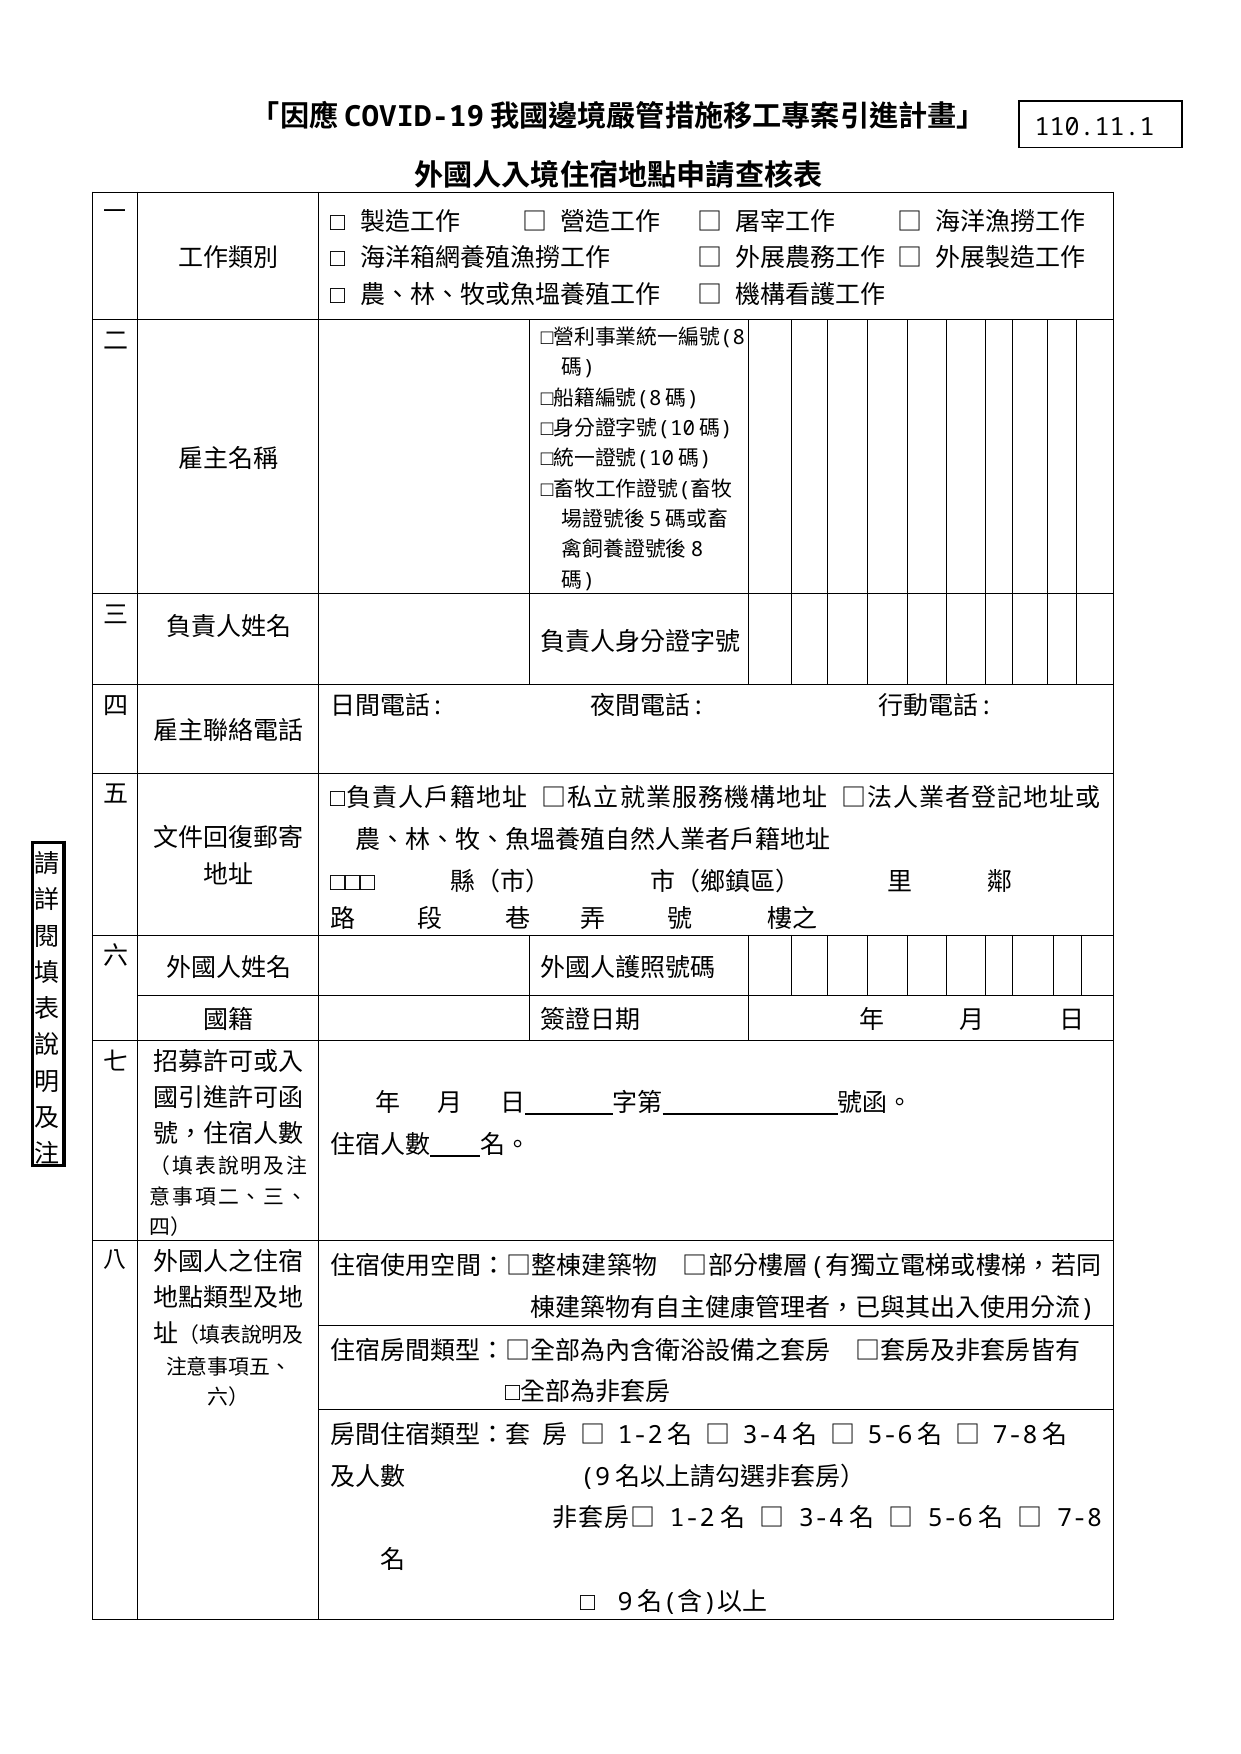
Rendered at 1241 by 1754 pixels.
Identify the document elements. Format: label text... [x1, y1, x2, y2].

table_header □ 製造工作 □ 營造工作 □ 屠宰工作 □ 海洋漁撈工作 □ 海洋箱網養殖漁撈工作 □ 外展農務工作 □ 外展製造工作 □ 農、林、牧或魚塭養殖工作 □ 機構看護工作 [319, 193, 1113, 319]
table_cell [1048, 320, 1076, 593]
table_cell [319, 996, 529, 1040]
table_cell [1048, 594, 1076, 684]
table_cell [947, 320, 985, 593]
table_cell [828, 594, 867, 684]
table_cell 七 [93, 1041, 137, 1240]
table_cell [908, 594, 946, 684]
table_cell [792, 320, 827, 593]
table_cell 八 [93, 1241, 137, 1618]
table_header 工作類別 [138, 193, 318, 319]
table_cell 負責人姓名 [138, 594, 318, 684]
table_cell [319, 320, 529, 593]
table_cell 外國人姓名 [138, 936, 318, 995]
table_cell [749, 936, 791, 995]
table_cell 三 [93, 594, 137, 684]
table_cell [947, 594, 985, 684]
table_cell □負責人戶籍地址 □私立就業服務機構地址 □法人業者登記地址或農、林、牧、魚塭養殖自然人業者戶籍地址 □□□ 縣（市） 市（鄉鎮區） 里 鄰 路 段 巷 弄 號 樓之 [319, 774, 1113, 935]
table_cell [868, 594, 907, 684]
table_cell 五 [93, 774, 137, 935]
table_cell 外國人之住宿地點類型及地址（填表說明及注意事項五、六） [138, 1241, 318, 1618]
table_cell [1013, 936, 1053, 995]
table_cell [792, 936, 827, 995]
text 外國人入境住宿地點申請查核表 [107, 158, 1128, 192]
table_cell 負責人身分證字號 [530, 594, 748, 684]
table_cell 四 [93, 685, 137, 772]
text [1020, 102, 1181, 147]
table_cell [1054, 936, 1081, 995]
table_cell 二 [93, 320, 137, 593]
table_cell 外國人護照號碼 [530, 936, 748, 995]
table_cell 雇主聯絡電話 [138, 685, 318, 772]
table_cell 雇主名稱 [138, 320, 318, 593]
table_cell [319, 936, 529, 995]
table_cell 國籍 [138, 996, 318, 1040]
table_cell [908, 320, 946, 593]
table_cell [828, 936, 867, 995]
table_cell 六 [93, 936, 137, 1040]
table_cell [319, 594, 529, 684]
table_cell [908, 936, 946, 995]
text 110.11.11 [1034, 109, 1166, 139]
table_cell 招募許可或入國引進許可函號，住宿人數 （填表說明及注意事項二、三、四） [138, 1041, 318, 1240]
table_cell 行動電話: [867, 685, 1113, 772]
table_cell 夜間電話: [529, 685, 867, 772]
table_cell [947, 936, 985, 995]
table_cell 房間住宿類型：套 房 □ 1-2名 □ 3-4名 □ 5-6名 □ 7-8名 及人數 (9名以上請勾選非套房） 非套房□ 1-2名 □ 3-4名 □ 5-6名 □ 7-8名 9名(含)以上 [319, 1410, 1113, 1618]
table_cell [1082, 936, 1113, 995]
table_cell [749, 320, 791, 593]
table_cell 住宿使用空間：□整棟建築物 □部分樓層(有獨立電梯或樓梯，若同棟建築物有自主健康管理者，已與其出入使用分流) [319, 1241, 1113, 1325]
table_cell □營利事業統一編號(8碼) □船籍編號(8碼) □身分證字號(10碼) □統一證號(10碼) □畜牧工作證號(畜牧場證號後5碼或畜禽飼養證號後8碼) [530, 320, 748, 593]
table_cell 文件回復郵寄地址 [138, 774, 318, 935]
table_cell [1013, 320, 1047, 593]
table_cell 日間電話: [319, 685, 529, 772]
table_cell [868, 936, 907, 995]
text 「因應COVID-19我國邊境嚴管措施移工專案引進計畫」 [107, 100, 1018, 133]
table_cell [986, 594, 1012, 684]
text 請詳閱填表說明及注意事項 [34, 844, 62, 1164]
table_cell [1077, 320, 1113, 593]
table_cell [1077, 594, 1113, 684]
table_cell [986, 320, 1012, 593]
table_cell 簽證日期 [530, 996, 748, 1040]
table_cell 住宿房間類型：□全部為內含衛浴設備之套房 □套房及非套房皆有 □全部為非套房 [319, 1326, 1113, 1409]
table_cell [986, 936, 1012, 995]
table_cell [828, 320, 867, 593]
table_header 一 [93, 193, 137, 319]
table_cell [1013, 594, 1047, 684]
table_cell [749, 594, 791, 684]
table_cell [868, 320, 907, 593]
table_cell [792, 594, 827, 684]
table_cell 年 月 日 字第 號函。 住宿人數 名。 [319, 1041, 1113, 1240]
table_cell 年 月 日 [749, 996, 1113, 1040]
